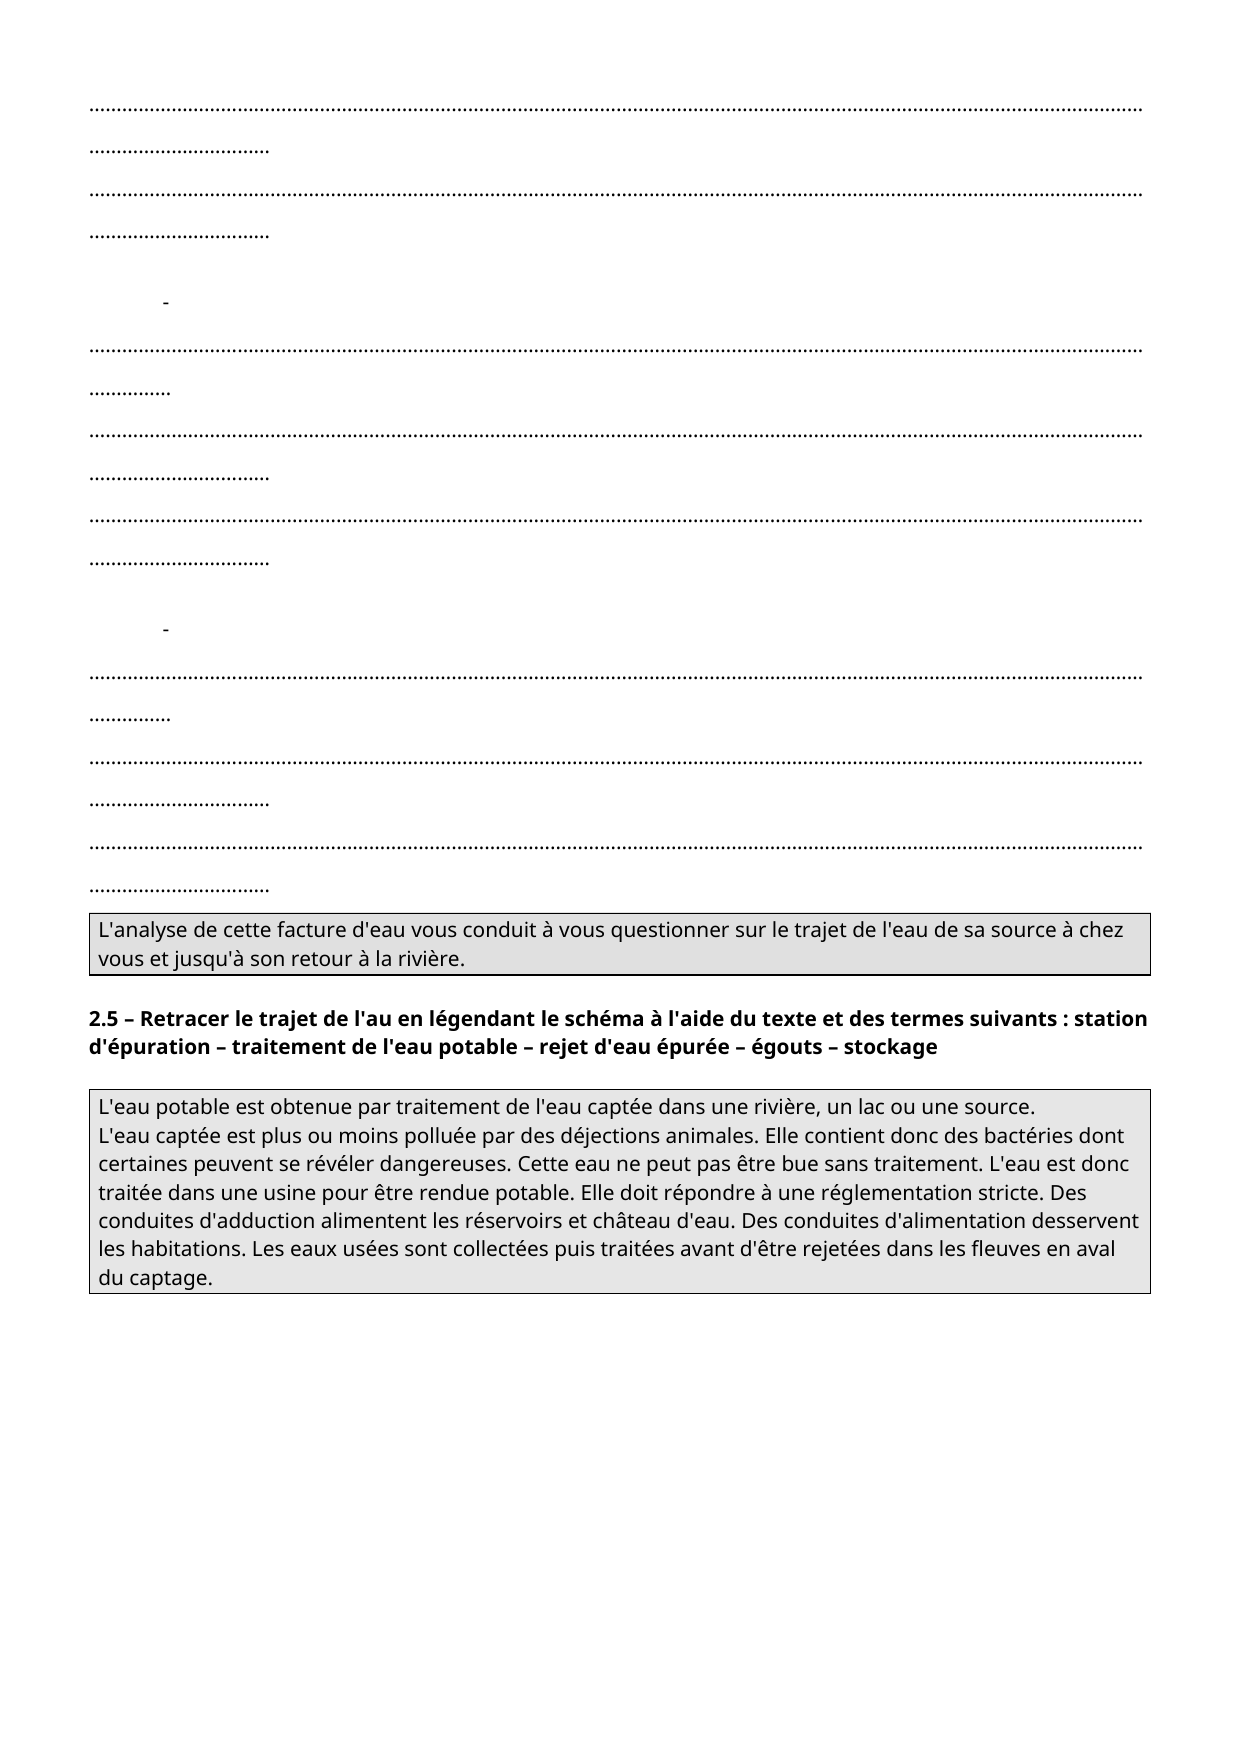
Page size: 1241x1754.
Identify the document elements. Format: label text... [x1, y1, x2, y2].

text L'eau captée est plus ou moins polluée par des déjections animales. Elle contient donc des bactéries dont certaines peuvent se révéler dangereuses. Cette eau ne peut pas être bue sans traitement. L'eau est donc traitée dans une usine pour être rendue potable. Elle doit répondre à une réglementation stricte. Des conduites d'adduction alimentent les réservoirs et château d'eau. Des conduites d'alimentation desservent les habitations. Les eaux usées sont collectées puis traitées avant d'être rejetées dans les fleuves en aval du captage. [90, 1118, 1150, 1293]
text ……………………………………………………………………………………………………………………………………………………………………………………………………… [89, 827, 1151, 898]
text ……………………………………………………………………………………………………………………………………………………………………………………………………… [89, 415, 1151, 486]
text ……………………………………………………………………………………………………………………………………………………………………………………………………… [89, 174, 1151, 245]
text ……………………………………………………………………………………………………………………………………………………………………………………………………… [89, 501, 1151, 572]
text - ……………………………………………………………………………………………………………………………………………………………………………………… [89, 614, 1151, 728]
text L'analyse de cette facture d'eau vous conduit à vous questionner sur le trajet de l'eau de sa source à chez vous et jusqu'à son retour à la rivière. [90, 914, 1150, 974]
text ……………………………………………………………………………………………………………………………………………………………………………………………………… [89, 742, 1151, 813]
text 2.5 – Retracer le trajet de l'au en légendant le schéma à l'aide du texte et des termes suivants : station d'épuration – traitement de l'eau potable – rejet d'eau épurée – égouts – stockage [89, 1004, 1151, 1061]
text - ……………………………………………………………………………………………………………………………………………………………………………………… [89, 287, 1151, 401]
text ……………………………………………………………………………………………………………………………………………………………………………………………………… [89, 89, 1151, 160]
text L'eau potable est obtenue par traitement de l'eau captée dans une rivière, un lac ou une source. [90, 1090, 1150, 1118]
